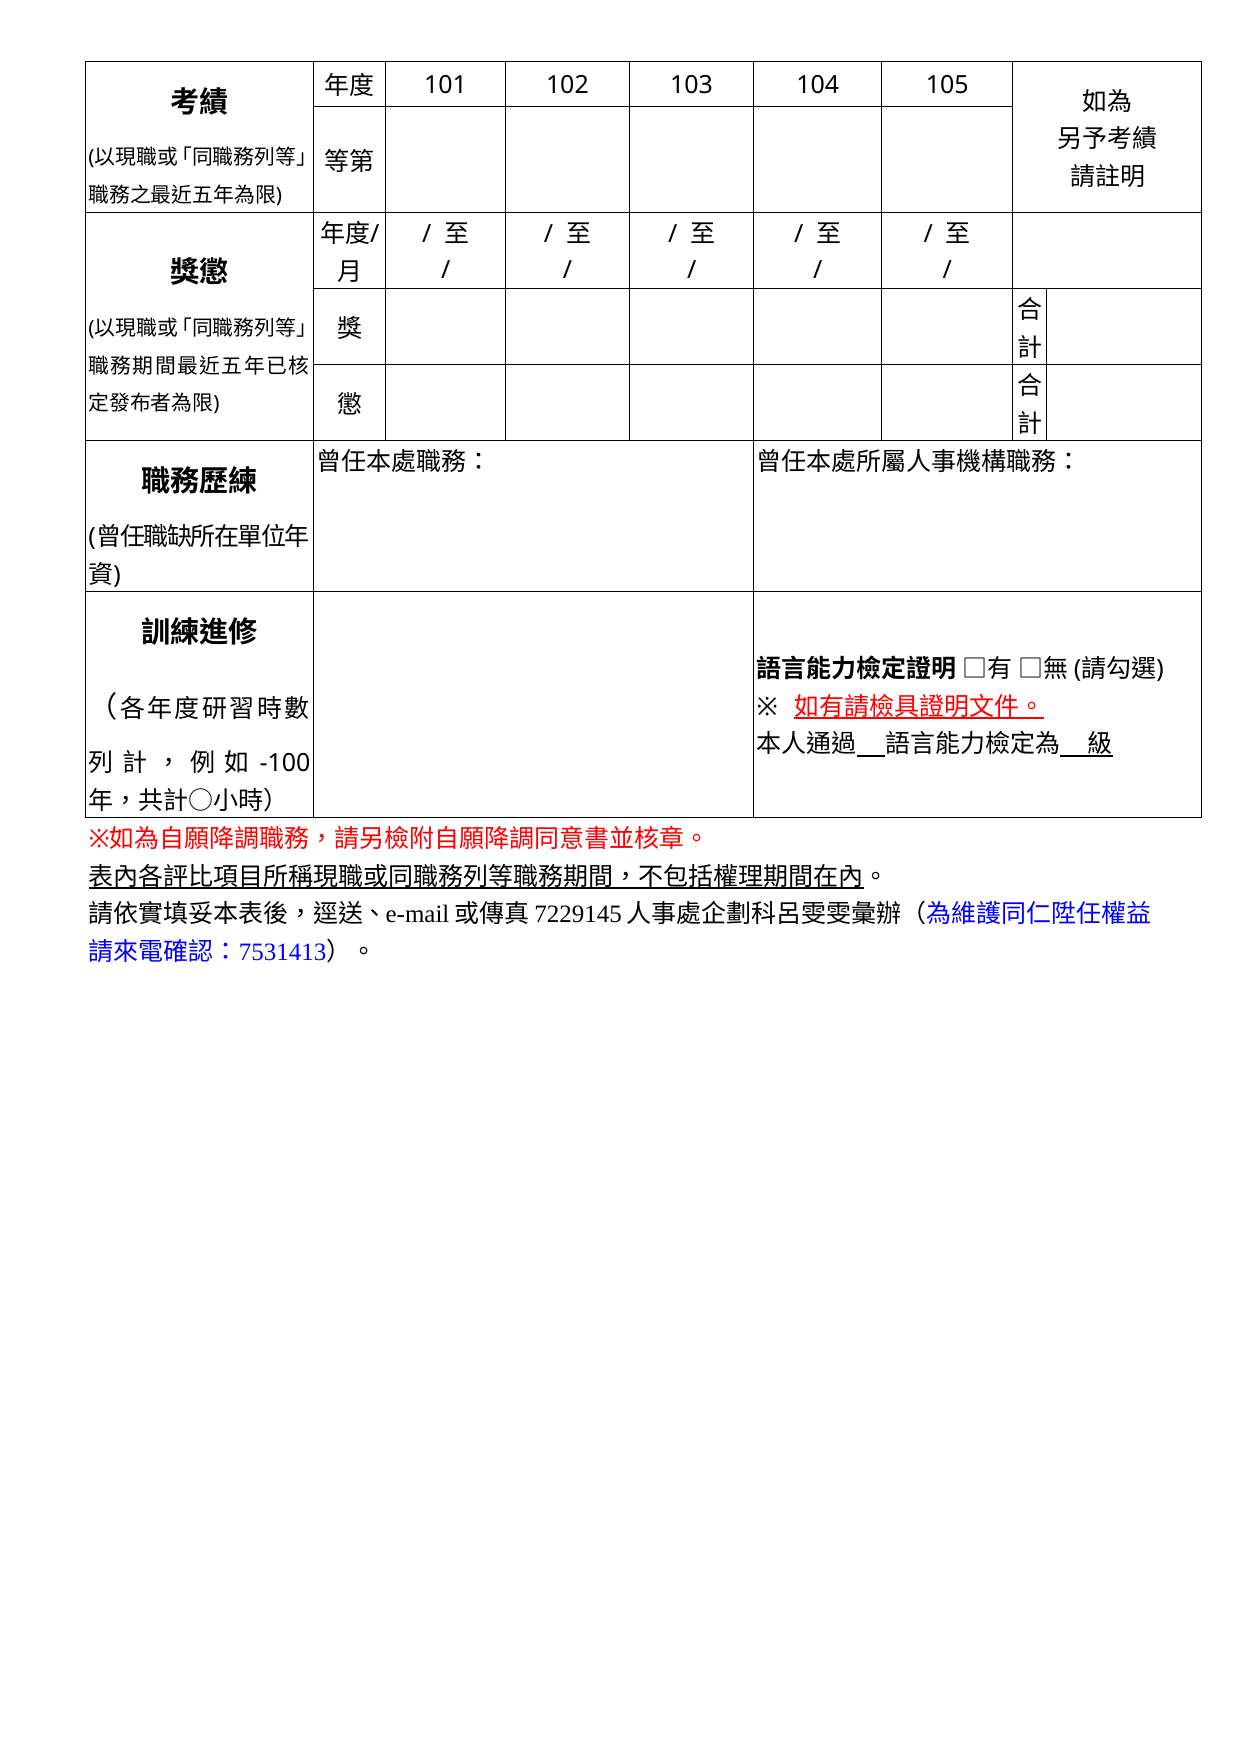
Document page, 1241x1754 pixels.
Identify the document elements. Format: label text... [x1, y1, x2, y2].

table_cell [1013, 213, 1201, 288]
table_cell 獎 [314, 289, 385, 364]
table_cell / 至 / [386, 213, 505, 288]
table_cell 101 [386, 62, 505, 106]
table_cell / 至 / [754, 213, 881, 288]
table_cell 年度/月 [314, 213, 385, 288]
table_cell [506, 365, 629, 440]
table_cell 103 [630, 62, 753, 106]
table_cell / 至 / [630, 213, 753, 288]
text 表內各評比項目所稱現職或同職務列等職務期間，不包括權理期間在內。 [89, 856, 1152, 893]
table_cell 訓練進修 （各年度研習時數列計，例如-100年，共計○小時） [86, 592, 313, 817]
table_cell 獎懲 (以現職或「同職務列等」職務期間最近五年已核定發布者為限) [86, 213, 313, 440]
table_cell 曾任本處職務： [314, 441, 753, 591]
table_cell 職務歷練 (曾任職缺所在單位年資) [86, 441, 313, 591]
table_cell [882, 289, 1012, 364]
table_cell 語言能力檢定證明 □有 □無 (請勾選) 如有請檢具證明文件。 本人通過 語言能力檢定為 級 [754, 592, 1201, 817]
table_cell 年度 [314, 62, 385, 106]
table_cell 102 [506, 62, 629, 106]
table_cell [882, 107, 1012, 212]
table_cell [882, 365, 1012, 440]
table_cell [1047, 289, 1201, 364]
text ※如為自願降調職務，請另檢附自願降調同意書並核章。 [89, 818, 1152, 856]
table_cell [754, 289, 881, 364]
table_cell 如為 另予考績 請註明 [1013, 62, 1201, 212]
table_cell [506, 107, 629, 212]
table_cell 曾任本處所屬人事機構職務： [754, 441, 1201, 591]
table_cell 104 [754, 62, 881, 106]
table_cell [386, 289, 505, 364]
table_cell 等第 [314, 107, 385, 212]
table_cell [630, 289, 753, 364]
table_cell [630, 365, 753, 440]
table_cell [314, 592, 753, 817]
text 請依實填妥本表後，逕送、e-mail或傳真7229145人事處企劃科呂雯雯彙辦（為維護同仁陞任權益，請來電確認：7531413）。 [89, 893, 1152, 968]
table_cell 懲 [314, 365, 385, 440]
table_cell 合計 [1013, 289, 1046, 364]
table_cell [386, 365, 505, 440]
table_cell 105 [882, 62, 1012, 106]
table_cell 考績 (以現職或「同職務列等」職務之最近五年為限) [86, 62, 313, 212]
table_cell [386, 107, 505, 212]
table_cell [1047, 365, 1201, 440]
table_cell [506, 289, 629, 364]
table_cell / 至 / [882, 213, 1012, 288]
table_cell 合計 [1013, 365, 1046, 440]
table_cell / 至 / [506, 213, 629, 288]
table_cell [754, 107, 881, 212]
table_cell [630, 107, 753, 212]
table_cell [754, 365, 881, 440]
